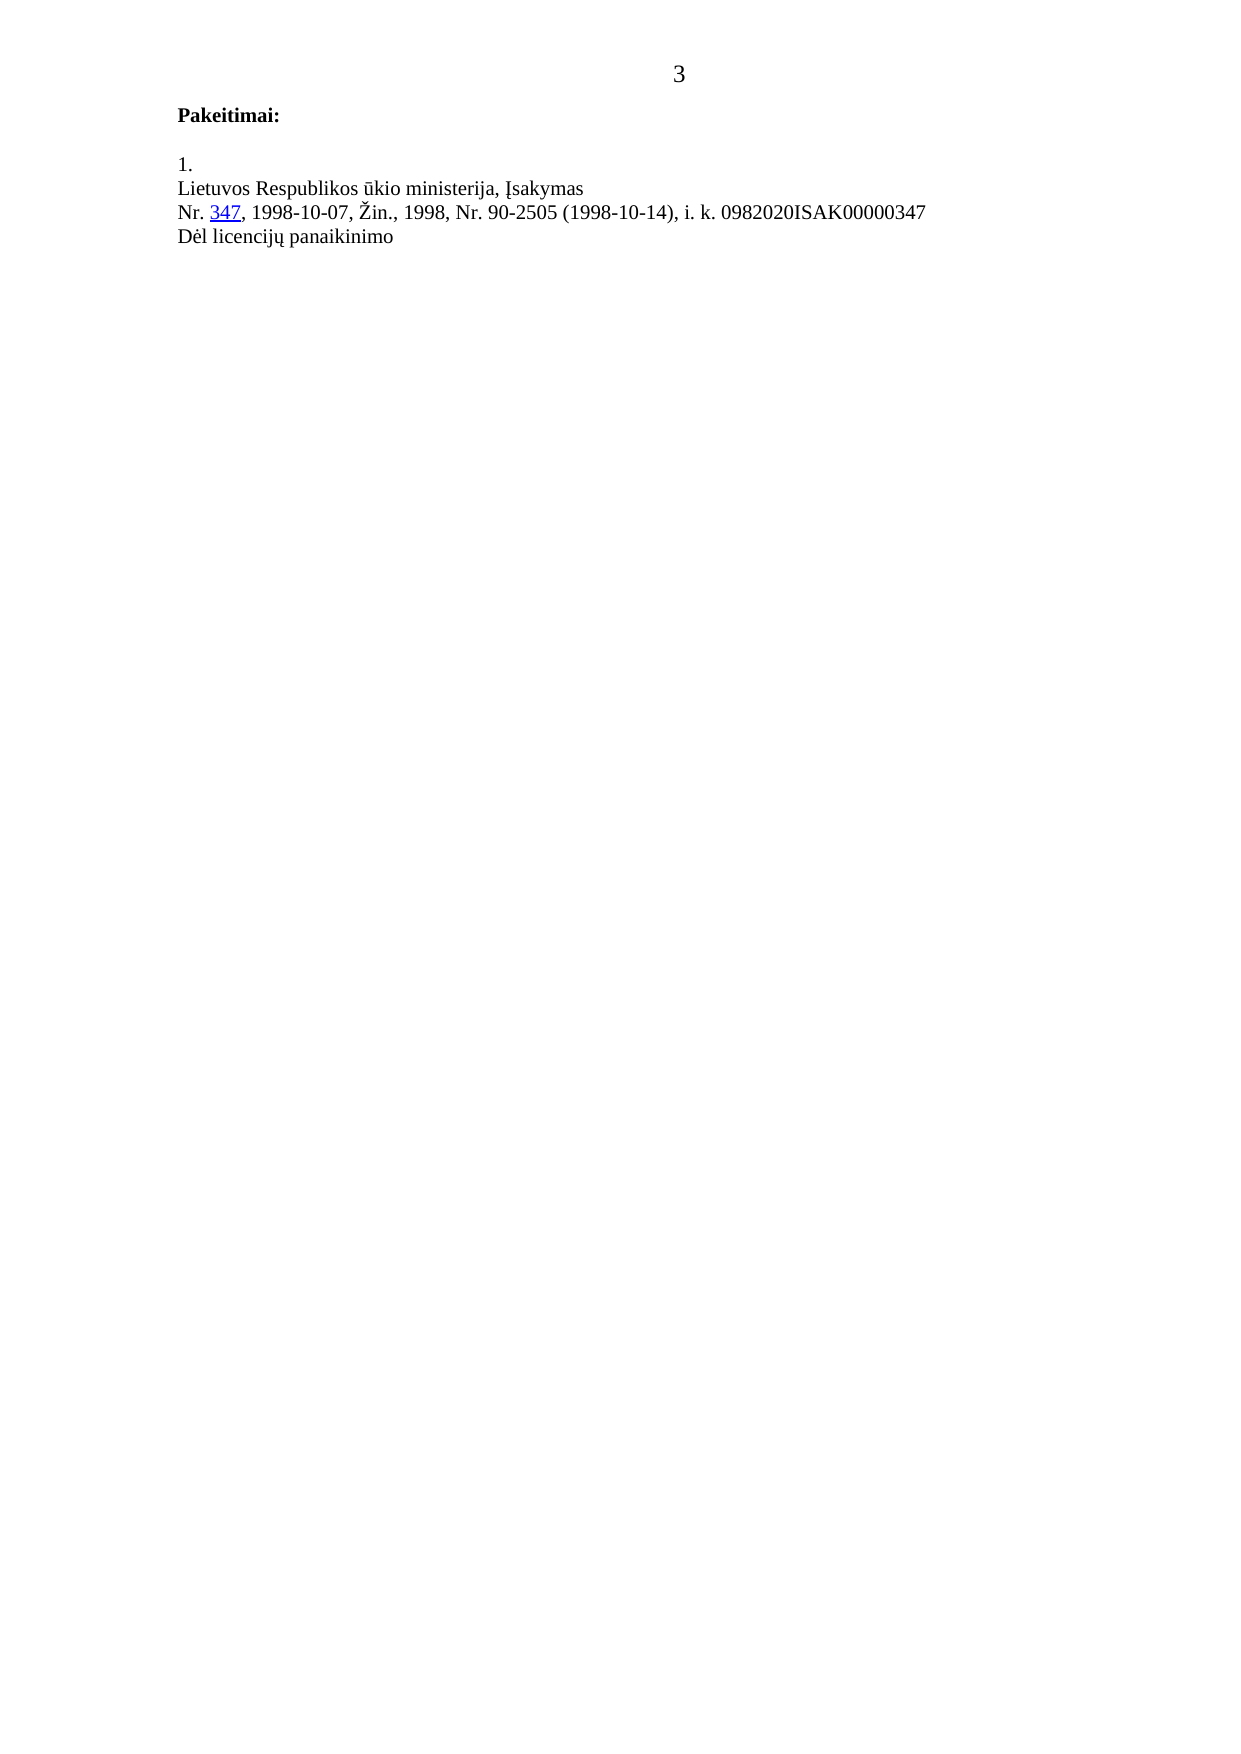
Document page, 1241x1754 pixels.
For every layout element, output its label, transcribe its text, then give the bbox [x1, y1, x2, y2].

text 1. [177, 152, 1181, 176]
text Lietuvos Respublikos ūkio ministerija, Įsakymas [177, 176, 1181, 200]
text Nr. 347, 1998-10-07, Žin., 1998, Nr. 90-2505 (1998-10-14), i. k. 0982020ISAK00000347 [177, 200, 1181, 224]
text Pakeitimai: [177, 103, 1181, 127]
text Dėl licencijų panaikinimo [177, 224, 1181, 248]
